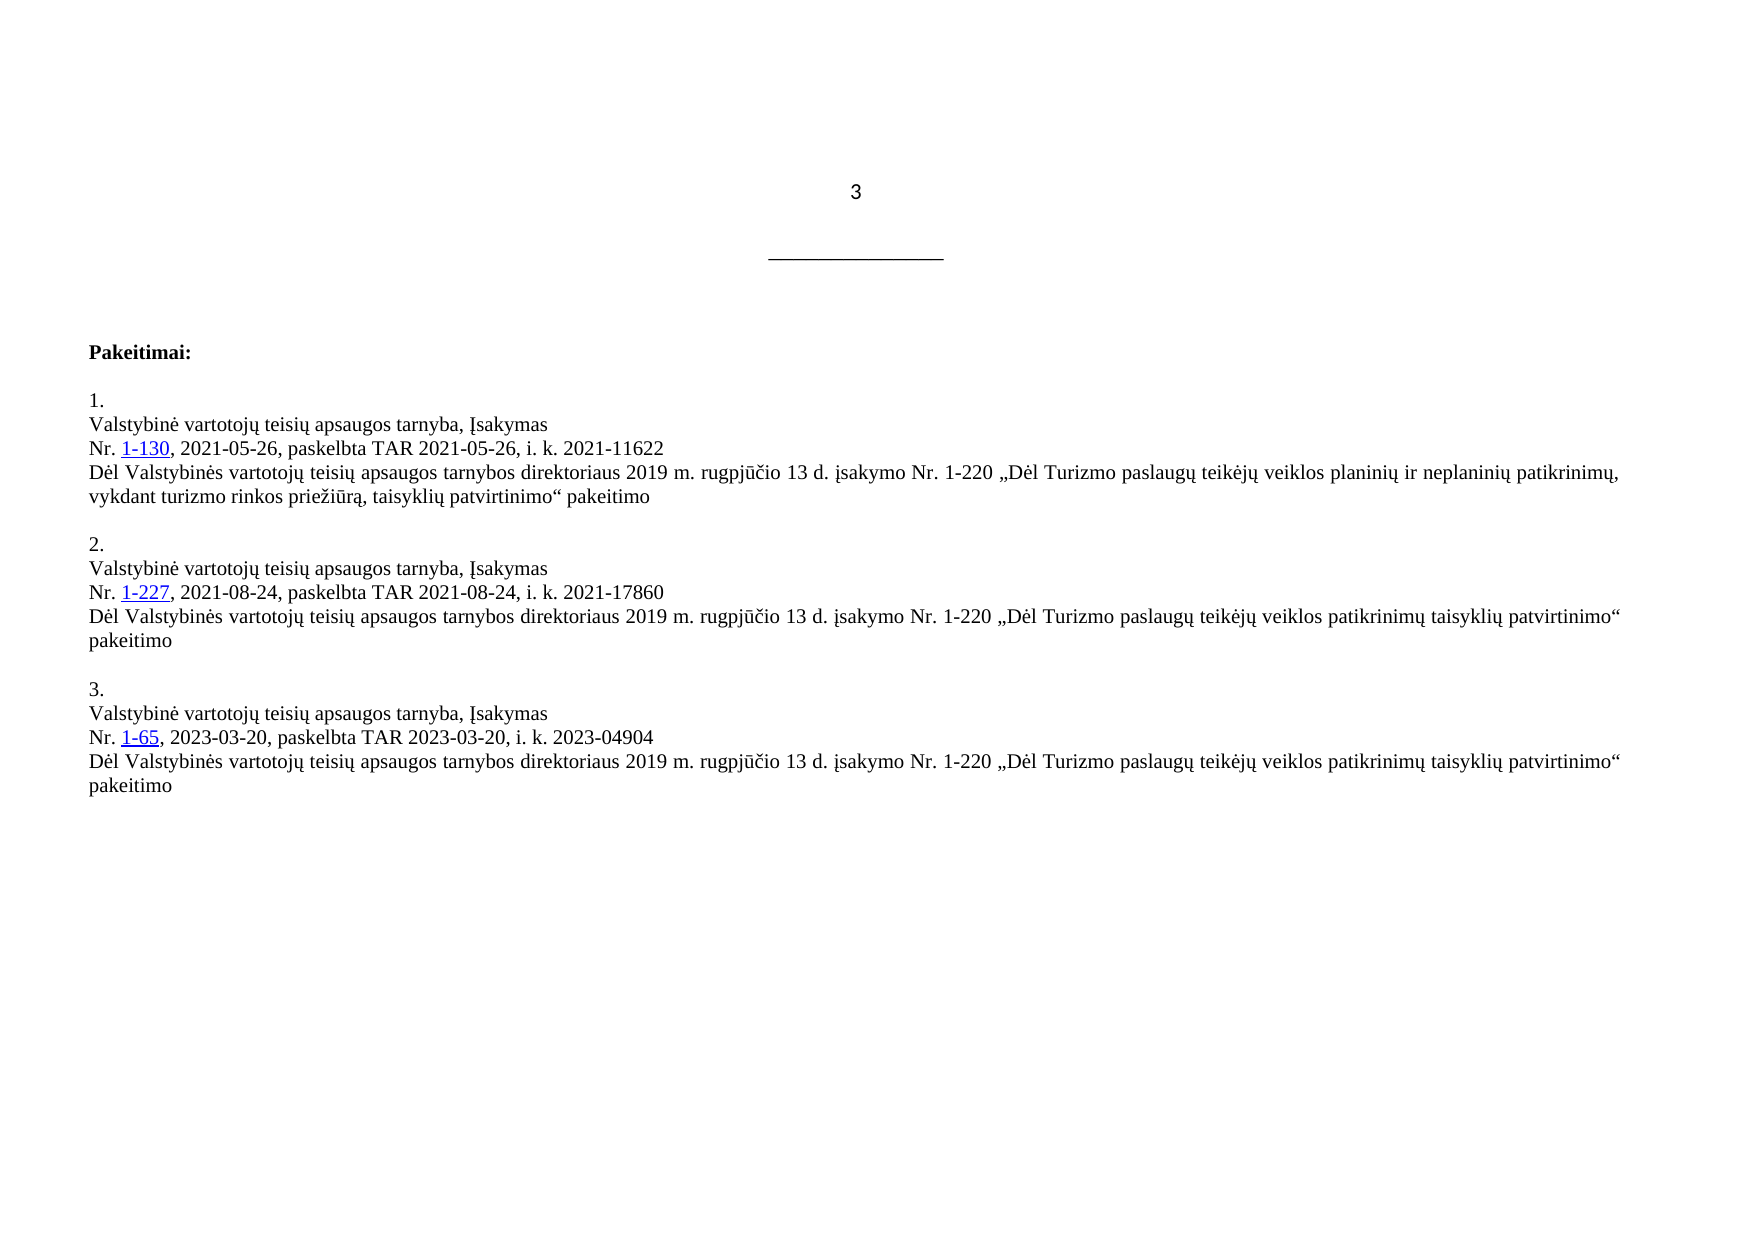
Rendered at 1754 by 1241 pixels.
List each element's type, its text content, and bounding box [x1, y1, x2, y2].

text Valstybinė vartotojų teisių apsaugos tarnyba, Įsakymas [89, 556, 1623, 580]
text Pakeitimai: [89, 339, 1623, 364]
text Dėl Valstybinės vartotojų teisių apsaugos tarnybos direktoriaus 2019 m. rugpjūčio 13 d. įsakymo Nr. 1-220 „Dėl Turizmo paslaugų teikėjų veiklos patikrinimų taisyklių patvirtinimo“ pakeitimo [89, 749, 1623, 797]
text ______________ [89, 234, 1623, 263]
text 3. [89, 676, 1623, 701]
text Nr. 1-65, 2023-03-20, paskelbta TAR 2023-03-20, i. k. 2023-04904 [89, 724, 1623, 749]
text Nr. 1-130, 2021-05-26, paskelbta TAR 2021-05-26, i. k. 2021-11622 [89, 436, 1623, 460]
text Valstybinė vartotojų teisių apsaugos tarnyba, Įsakymas [89, 701, 1623, 724]
text Nr. 1-227, 2021-08-24, paskelbta TAR 2021-08-24, i. k. 2021-17860 [89, 580, 1623, 604]
text 1. [89, 388, 1623, 412]
text Dėl Valstybinės vartotojų teisių apsaugos tarnybos direktoriaus 2019 m. rugpjūčio 13 d. įsakymo Nr. 1-220 „Dėl Turizmo paslaugų teikėjų veiklos patikrinimų taisyklių patvirtinimo“ pakeitimo [89, 604, 1623, 652]
text Dėl Valstybinės vartotojų teisių apsaugos tarnybos direktoriaus 2019 m. rugpjūčio 13 d. įsakymo Nr. 1-220 „Dėl Turizmo paslaugų teikėjų veiklos planinių ir neplaninių patikrinimų, vykdant turizmo rinkos priežiūrą, taisyklių patvirtinimo“ pakeitimo [89, 460, 1623, 508]
text 2. [89, 532, 1623, 556]
text Valstybinė vartotojų teisių apsaugos tarnyba, Įsakymas [89, 412, 1623, 436]
